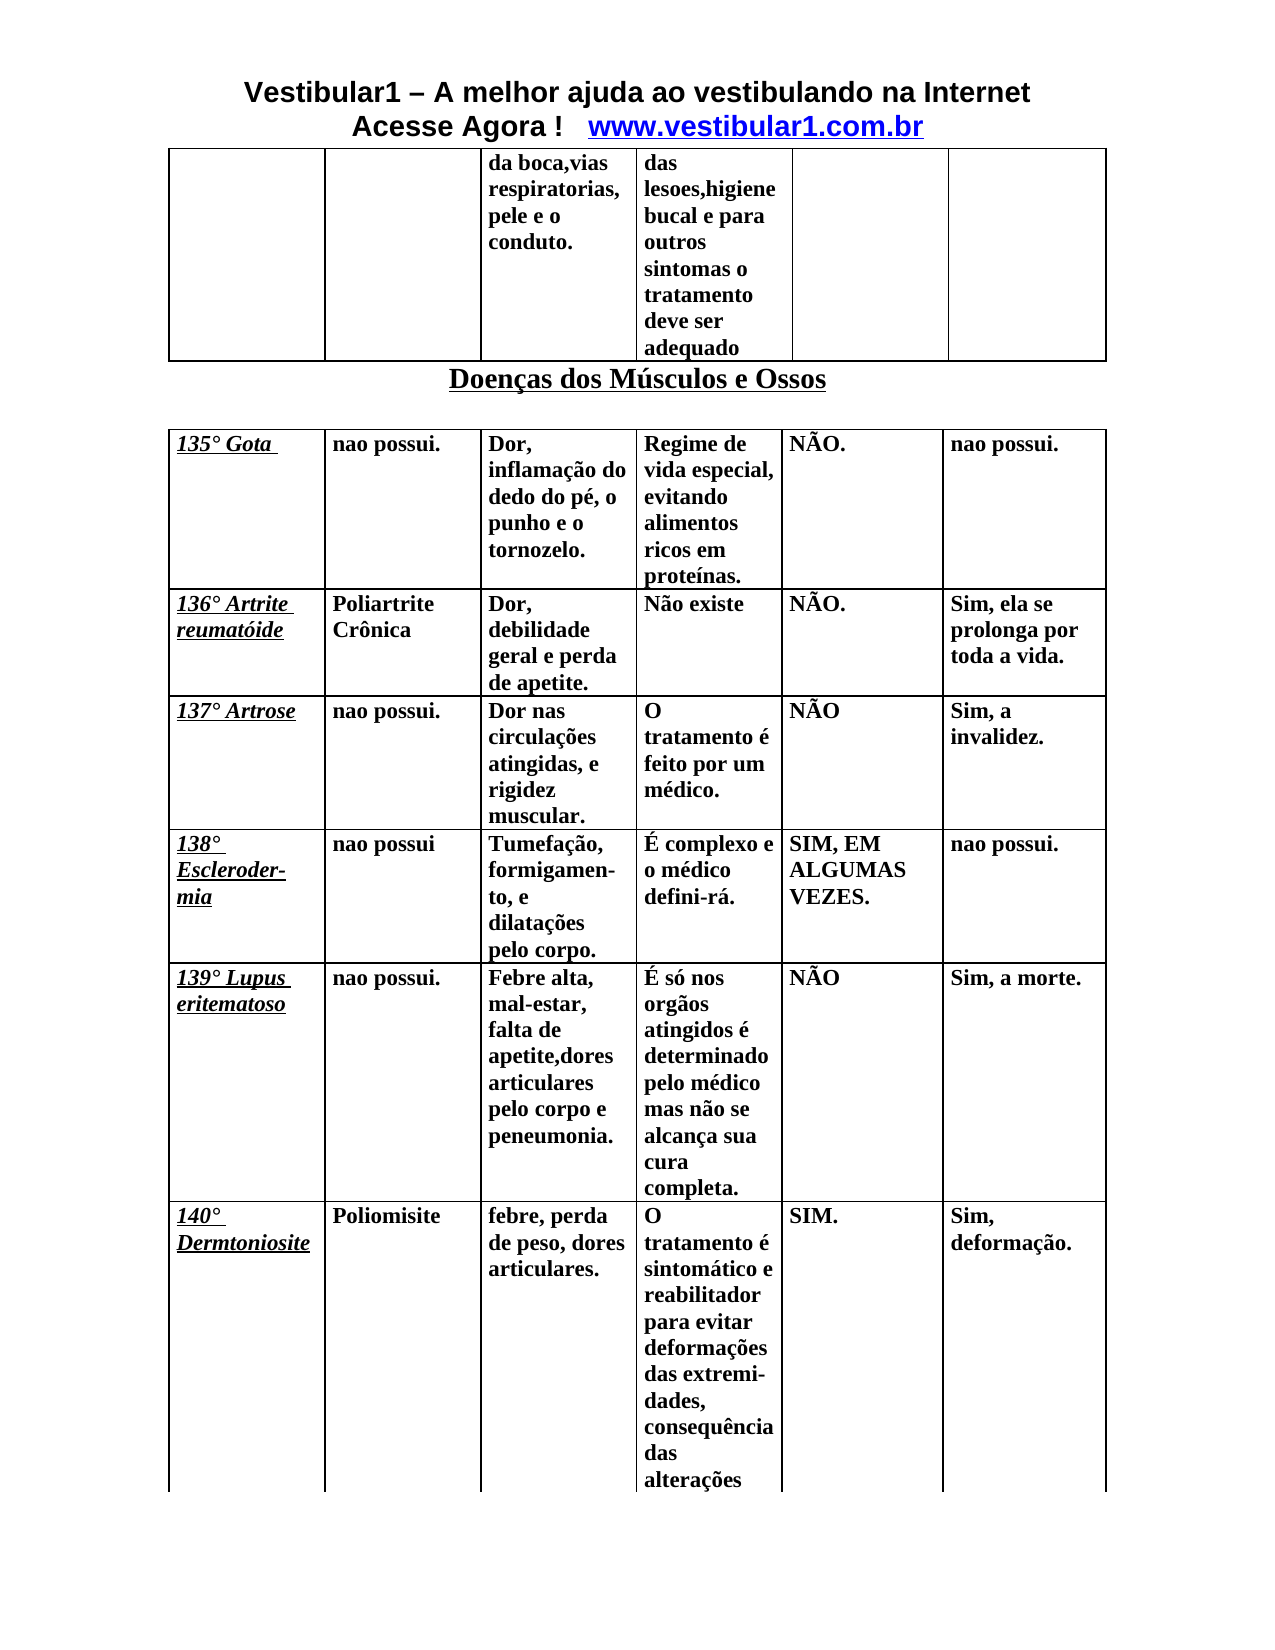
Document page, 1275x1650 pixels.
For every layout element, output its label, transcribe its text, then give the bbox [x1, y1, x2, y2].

table_cell [170, 149, 324, 360]
table_header Dor, inflamação do dedo do pé, o punho e o tornozelo. [482, 430, 636, 588]
table_cell É só nos orgãos atingidos é determinado pelo médico mas não se alcança sua cura completa. [637, 964, 781, 1201]
table_cell Sim, em algumas vezes. [783, 830, 942, 962]
table_cell 139° Lupus eritematoso [170, 964, 324, 1201]
table_cell Poliartrite Crônica [326, 590, 480, 695]
table_cell nao possui [326, 830, 480, 962]
table_cell Febre alta, mal-estar, falta de apetite,dores articulares pelo corpo e peneumonia. [482, 964, 636, 1201]
table_cell nao possui. [326, 697, 480, 829]
table_cell Dor nas circulações atingidas, e rigidez muscular. [482, 697, 636, 829]
table_header 135° Gota [170, 430, 324, 588]
table_cell Não existe [637, 590, 781, 695]
table_cell febre, perda de peso, dores articulares. [482, 1202, 636, 1492]
table_cell Sim, ela se prolonga por toda a vida. [944, 590, 1105, 695]
table_cell das lesoes,higiene bucal e para outros sintomas o tratamento deve ser adequado [637, 149, 792, 360]
table_cell [793, 149, 948, 360]
table_cell O tratamento é feito por um médico. [637, 697, 781, 829]
table_cell 137° Artrose [170, 697, 324, 829]
table_cell O tratamento é sintomático e reabilitador para evitar deformações das extremi-dades, consequência das alterações [637, 1202, 781, 1492]
table_cell SIM. [783, 1202, 942, 1492]
table_cell Poliomisite [326, 1202, 480, 1492]
table_cell [949, 149, 1105, 360]
table_cell [326, 149, 480, 360]
table_cell da boca,vias respiratorias,pele e o conduto. [482, 149, 636, 360]
table_cell Sim, deformação. [944, 1202, 1105, 1492]
table_header NÃO. [783, 430, 942, 588]
table_cell nao possui. [326, 964, 480, 1201]
table_cell nao possui. [944, 830, 1105, 962]
table_header Regime de vida especial, evitando alimentos ricos em proteínas. [637, 430, 781, 588]
table_cell NÃO [783, 964, 942, 1201]
table_cell 138° Escleroder-mia [170, 830, 324, 962]
table_header nao possui. [944, 430, 1105, 588]
table_cell 140° Dermtoniosite [170, 1202, 324, 1492]
table_cell NÃO [783, 697, 942, 829]
table_cell NÃO. [783, 590, 942, 695]
table_cell Tumefação, formigamen-to, e dilatações pelo corpo. [482, 830, 636, 962]
text Doenças dos Músculos e Ossos [177, 362, 1098, 395]
table_cell Dor, debilidade geral e perda de apetite. [482, 590, 636, 695]
table_header nao possui. [326, 430, 480, 588]
table_cell Sim, a morte. [944, 964, 1105, 1201]
table_cell Sim, a invalidez. [944, 697, 1105, 829]
table_cell 136° Artrite reumatóide [170, 590, 324, 695]
table_cell É complexo e o médico defini-rá. [637, 830, 781, 962]
